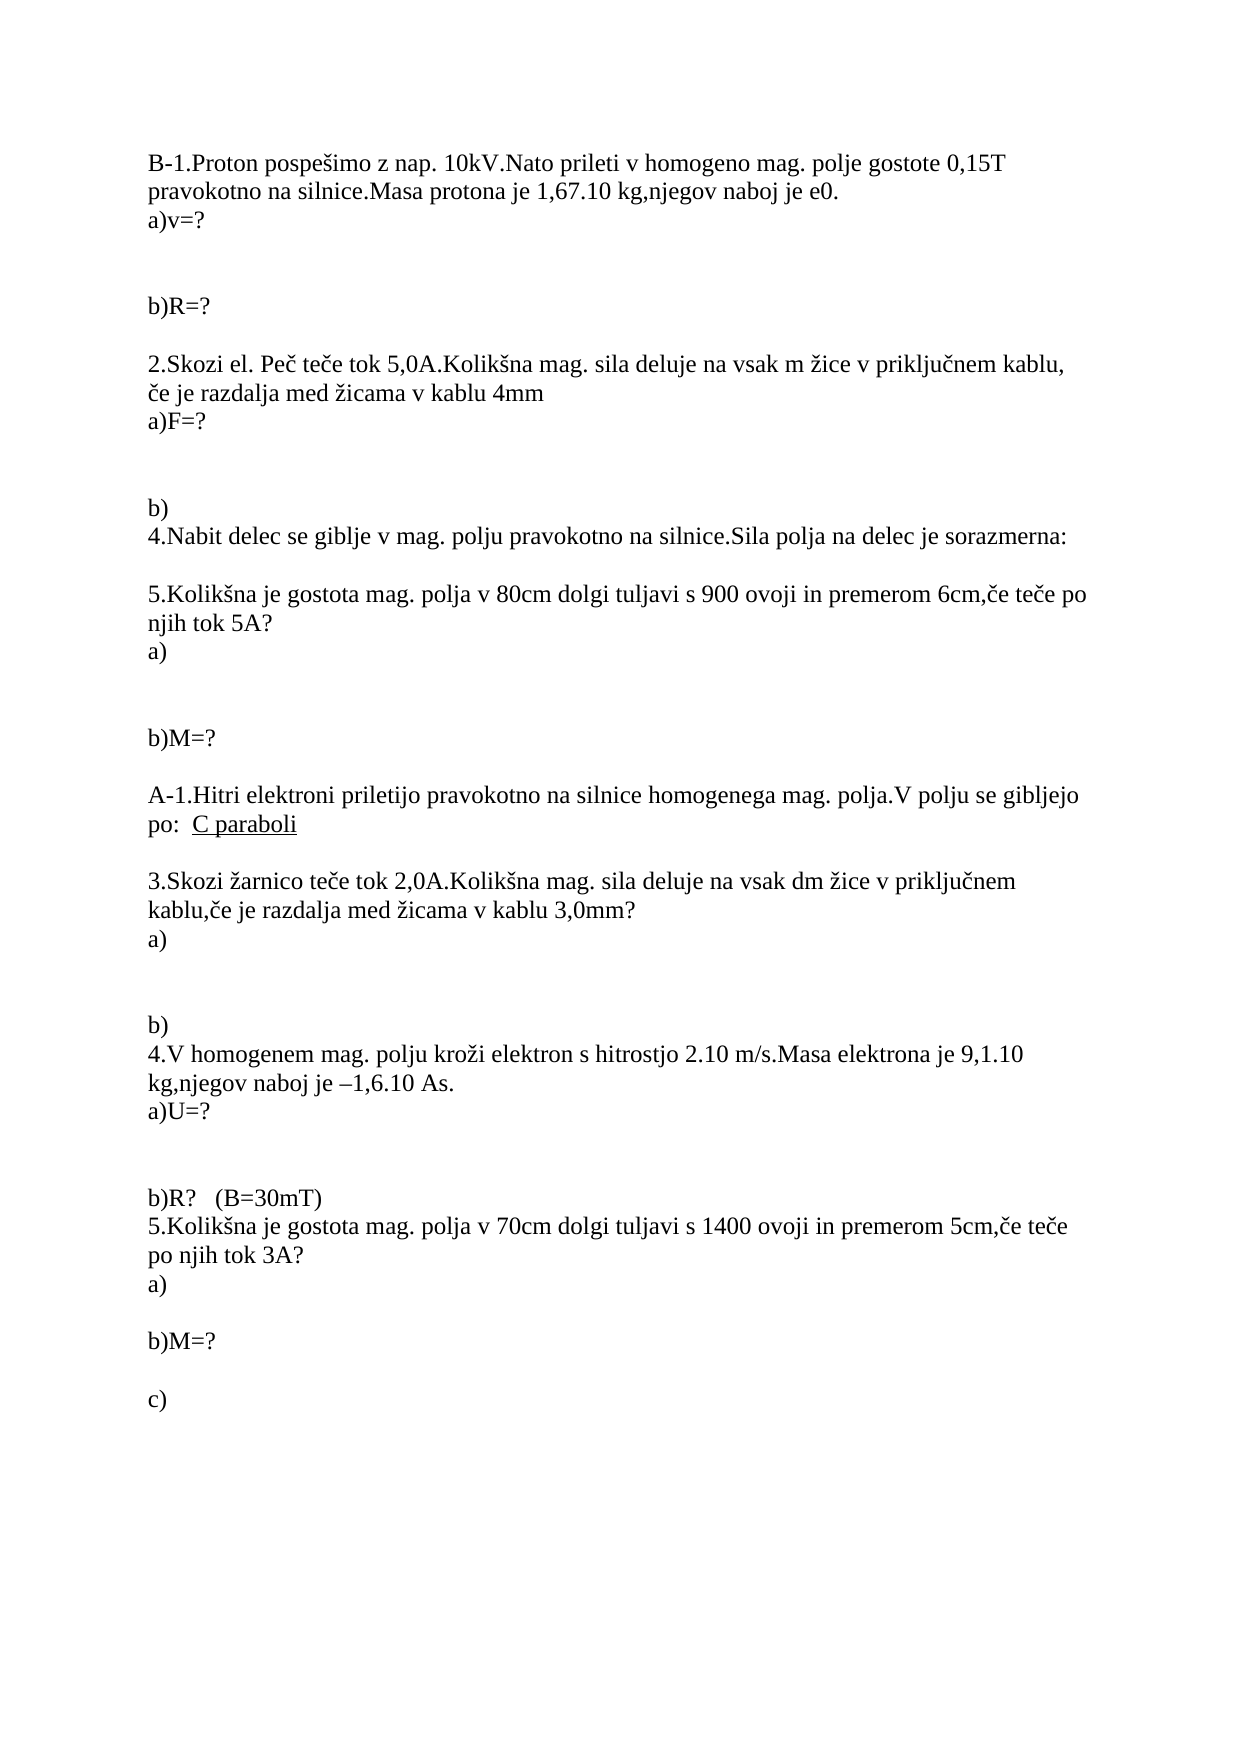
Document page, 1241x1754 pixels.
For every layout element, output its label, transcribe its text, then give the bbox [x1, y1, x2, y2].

text B-1.Proton pospešimo z nap. 10kV.Nato prileti v homogeno mag. polje gostote 0,15T pravokotno na silnice.Masa protona je 1,67.10 kg,njegov naboj je e0. [148, 148, 1093, 205]
text b)M=? [148, 1326, 1093, 1355]
text 3.Skozi žarnico teče tok 2,0A.Kolikšna mag. sila deluje na vsak dm žice v priključnem kablu,če je razdalja med žicama v kablu 3,0mm? [148, 866, 1093, 924]
text a)U=? [148, 1096, 1093, 1125]
text 4.V homogenem mag. polju kroži elektron s hitrostjo 2.10 m/s.Masa elektrona je 9,1.10 kg,njegov naboj je –1,6.10 As. [148, 1039, 1093, 1096]
text A-1.Hitri elektroni priletijo pravokotno na silnice homogenega mag. polja.V polju se gibljejo po: C paraboli [148, 780, 1093, 838]
text b)R? (B=30mT) [148, 1183, 1093, 1211]
text a) [148, 636, 1093, 665]
text c) [148, 1384, 1093, 1413]
text 4.Nabit delec se giblje v mag. polju pravokotno na silnice.Sila polja na delec je sorazmerna: [148, 521, 1093, 550]
text a)v=? [148, 205, 1093, 234]
text b) [148, 493, 1093, 521]
text b)R=? [148, 291, 1093, 320]
text 5.Kolikšna je gostota mag. polja v 70cm dolgi tuljavi s 1400 ovoji in premerom 5cm,če teče po njih tok 3A? [148, 1211, 1093, 1269]
text 2.Skozi el. Peč teče tok 5,0A.Kolikšna mag. sila deluje na vsak m žice v priključnem kablu, če je razdalja med žicama v kablu 4mm [148, 349, 1093, 406]
text b) [148, 1010, 1093, 1039]
text 5.Kolikšna je gostota mag. polja v 80cm dolgi tuljavi s 900 ovoji in premerom 6cm,če teče po njih tok 5A? [148, 579, 1093, 636]
text a)F=? [148, 406, 1093, 435]
text a) [148, 924, 1093, 953]
text a) [148, 1269, 1093, 1298]
text b)M=? [148, 723, 1093, 751]
